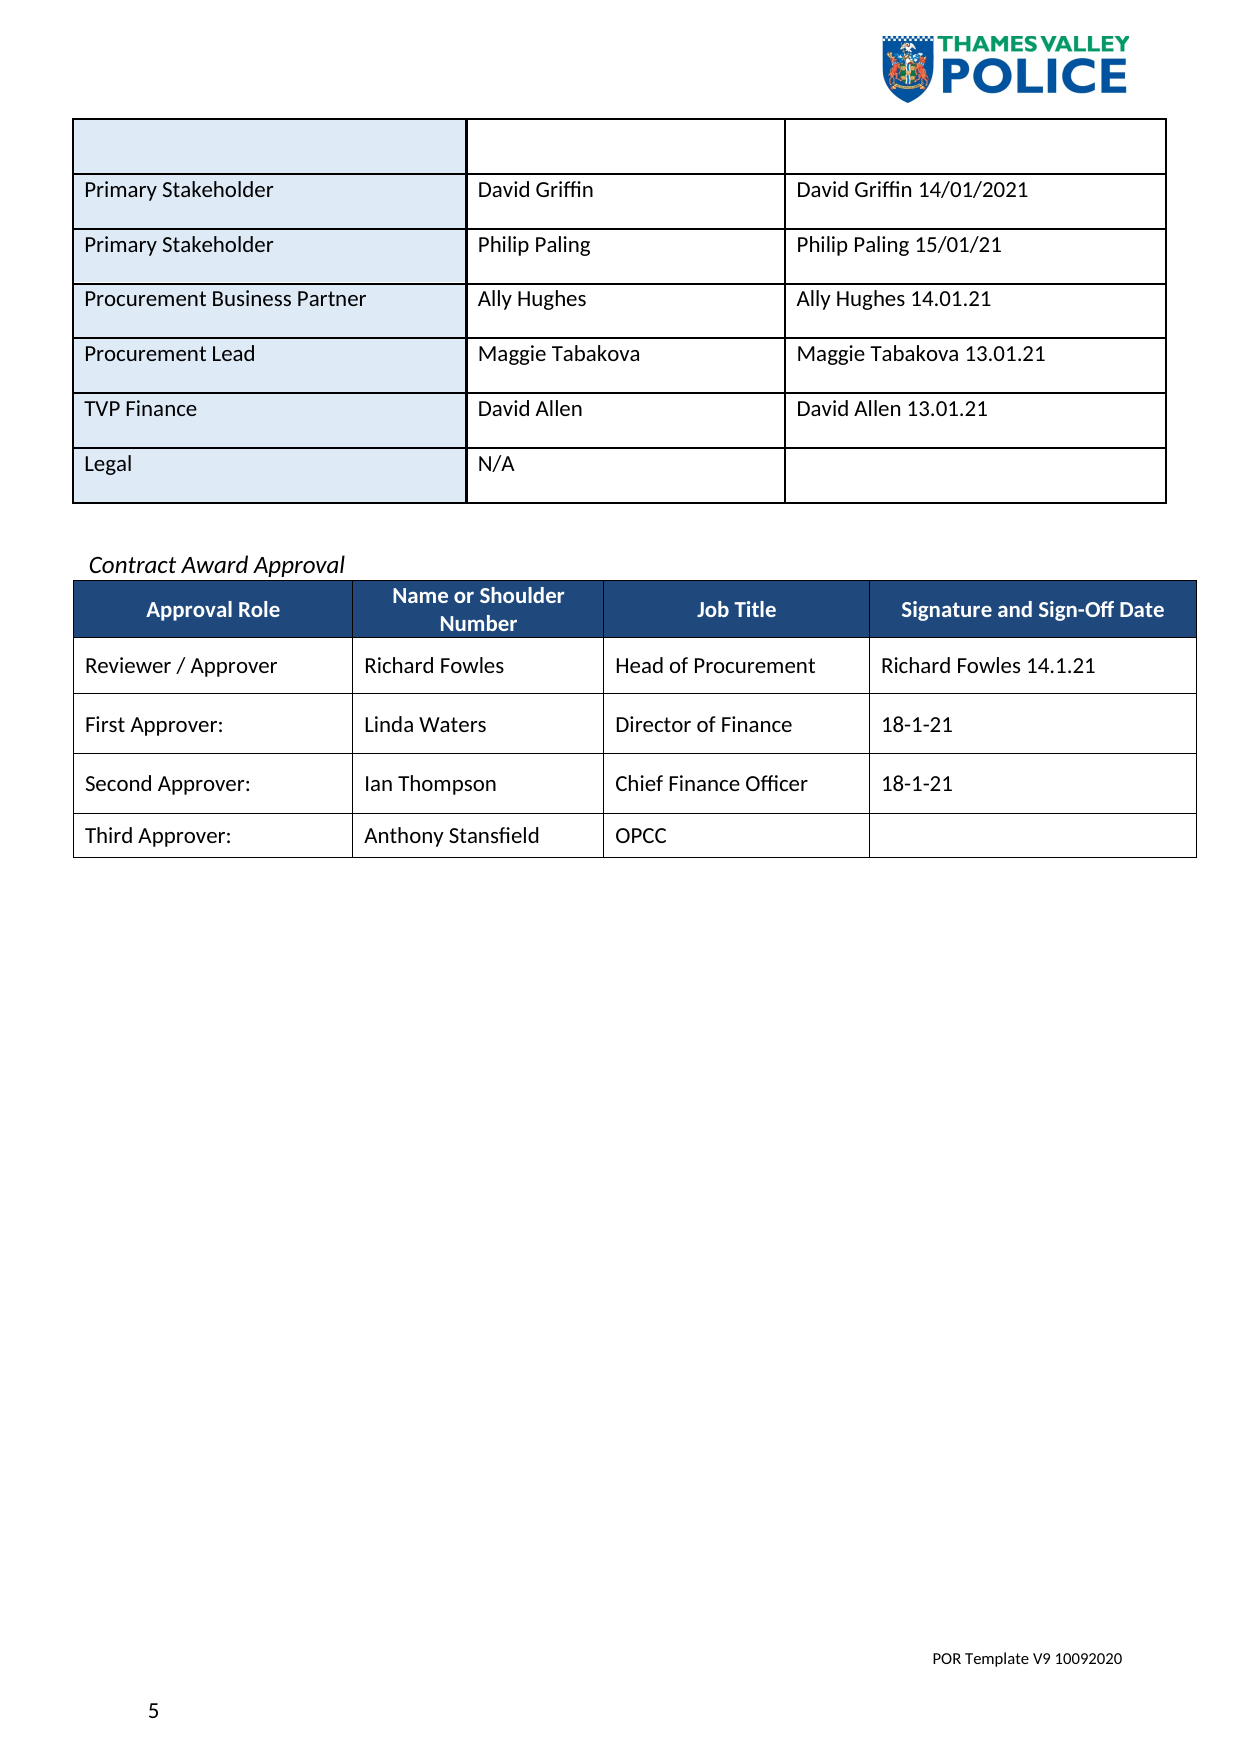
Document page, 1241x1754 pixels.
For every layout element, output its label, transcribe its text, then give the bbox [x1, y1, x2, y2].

table_cell Chief Finance Officer [604, 754, 869, 812]
table_cell Maggie Tabakova 13.01.21 [786, 339, 1165, 392]
table_cell Ian Thompson [353, 754, 603, 812]
table_header Signature and Sign-Off Date [870, 581, 1196, 637]
table_cell N/A [468, 449, 784, 502]
table_cell First Approver: [74, 694, 352, 753]
table_cell [74, 120, 465, 173]
table_cell [786, 449, 1165, 502]
table_cell TVP Finance [74, 394, 465, 447]
table_cell [786, 120, 1165, 173]
table_cell Richard Fowles 14.1.21 [870, 638, 1196, 693]
table_cell Director of Finance [604, 694, 869, 753]
table_cell Second Approver: [74, 754, 352, 812]
text Contract Award Approval [89, 549, 1122, 580]
table_cell [468, 120, 784, 173]
table_cell Legal [74, 449, 465, 502]
table_cell Reviewer / Approver [74, 638, 352, 693]
table_cell Maggie Tabakova [468, 339, 784, 392]
table_cell Linda Waters [353, 694, 603, 753]
table_header Approval Role [74, 581, 352, 637]
table_cell David Griffin 14/01/2021 [786, 175, 1165, 228]
table_cell Third Approver: [74, 814, 352, 857]
table_cell Head of Procurement [604, 638, 869, 693]
table_cell Procurement Lead [74, 339, 465, 392]
table_cell Primary Stakeholder [74, 230, 465, 282]
table_cell 18-1-21 [870, 694, 1196, 753]
table_cell OPCC [604, 814, 869, 857]
table_cell Anthony Stansfield [353, 814, 603, 857]
table_cell Ally Hughes [468, 285, 784, 337]
table_cell 18-1-21 [870, 754, 1196, 812]
table_cell David Allen [468, 394, 784, 447]
table_cell Ally Hughes 14.01.21 [786, 285, 1165, 337]
table_cell Philip Paling [468, 230, 784, 282]
table_header Name or Shoulder Number [353, 581, 603, 637]
table_header Job Title [604, 581, 869, 637]
table_cell Richard Fowles [353, 638, 603, 693]
table_cell David Griffin [468, 175, 784, 228]
table_cell Procurement Business Partner [74, 285, 465, 337]
table_cell Philip Paling 15/01/21 [786, 230, 1165, 282]
table_cell Primary Stakeholder [74, 175, 465, 228]
table_cell David Allen 13.01.21 [786, 394, 1165, 447]
table_cell [870, 814, 1196, 857]
